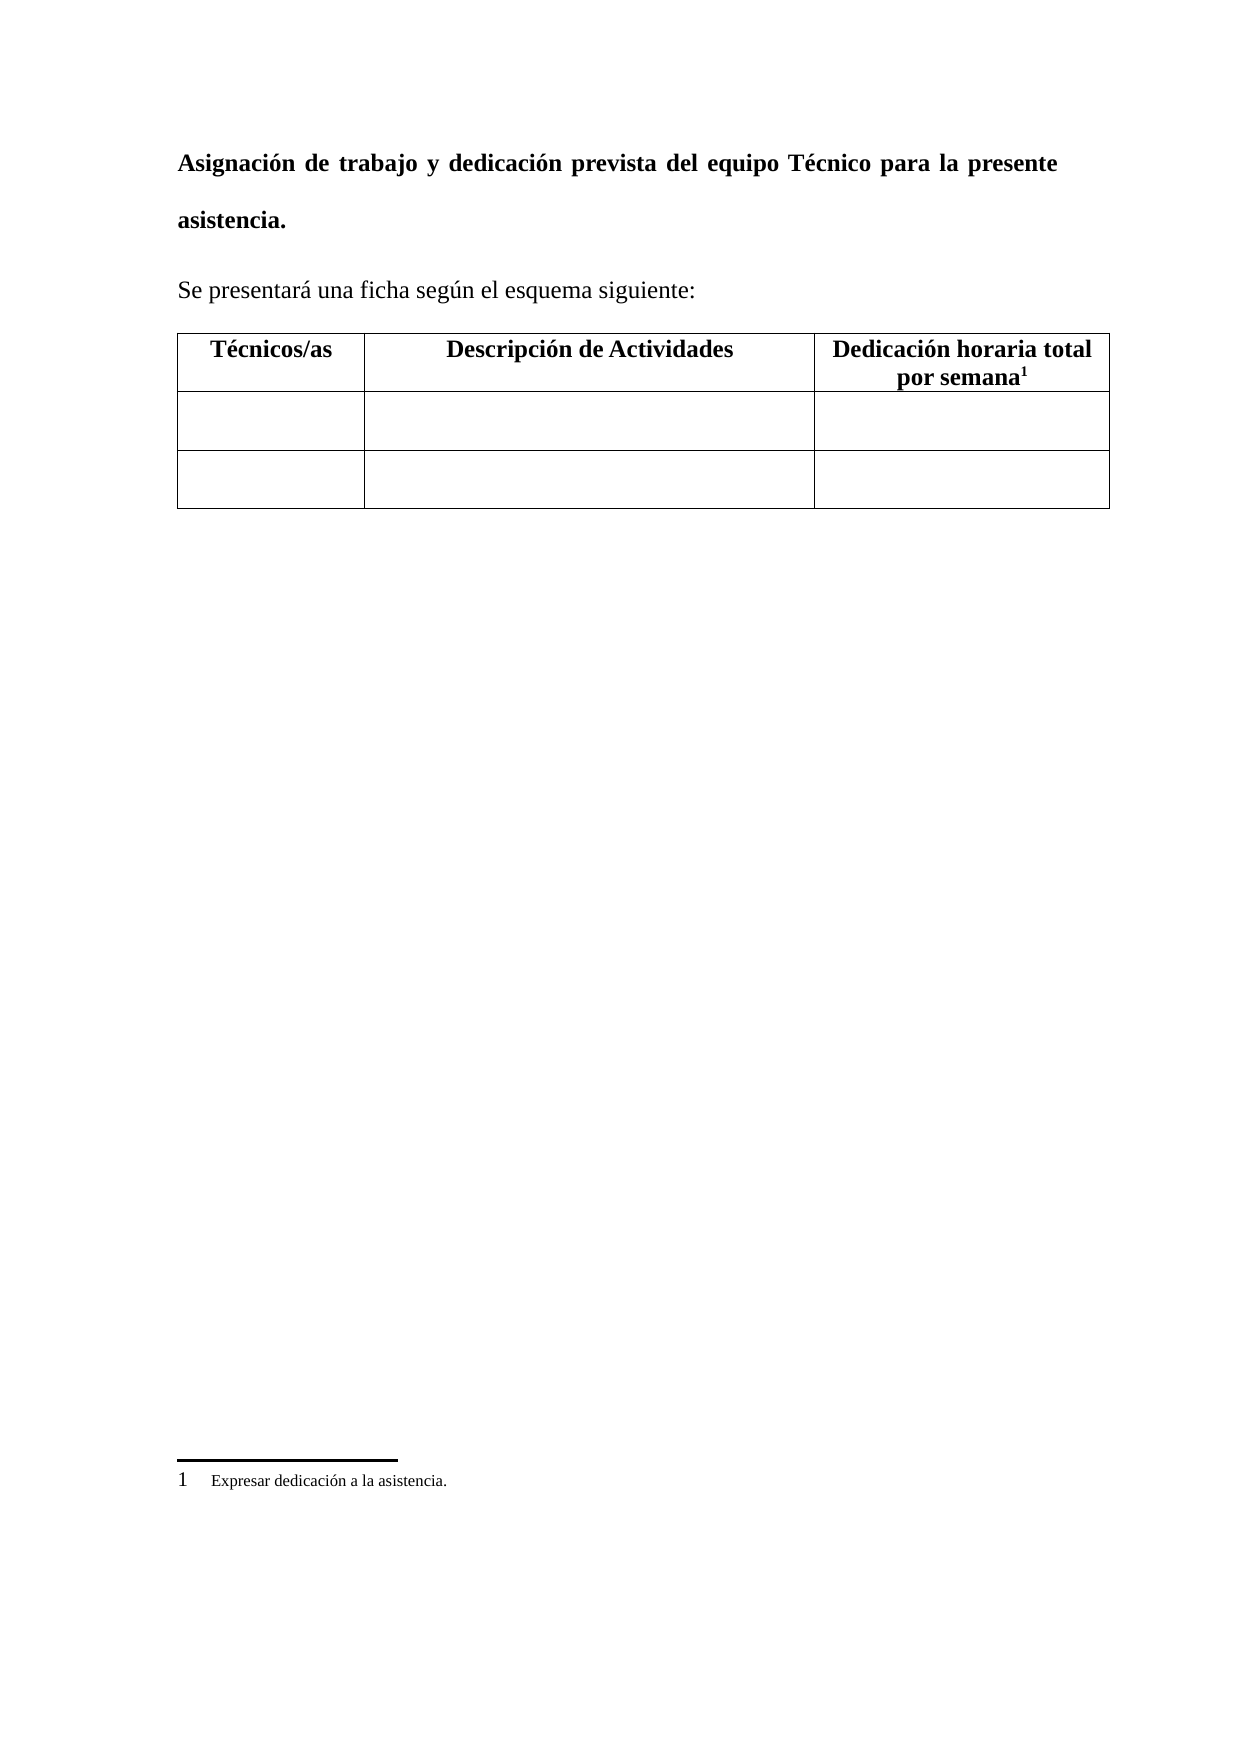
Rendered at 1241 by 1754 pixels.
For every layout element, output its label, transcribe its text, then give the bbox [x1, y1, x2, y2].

table_header Dedicación horaria total por semana [815, 334, 1109, 391]
table_cell [815, 451, 1109, 508]
table_cell [178, 392, 364, 450]
text Se presentará una ficha según el esquema siguiente: [177, 275, 1058, 304]
table_cell [365, 451, 814, 508]
table_header Descripción de Actividades [365, 334, 814, 391]
table_header Técnicos/as [178, 334, 364, 391]
table_cell [815, 392, 1109, 450]
text Asignación de trabajo y dedicación prevista del equipo Técnico para la presente asistencia. [177, 148, 1058, 234]
table_cell [178, 451, 364, 508]
table_cell [365, 392, 814, 450]
